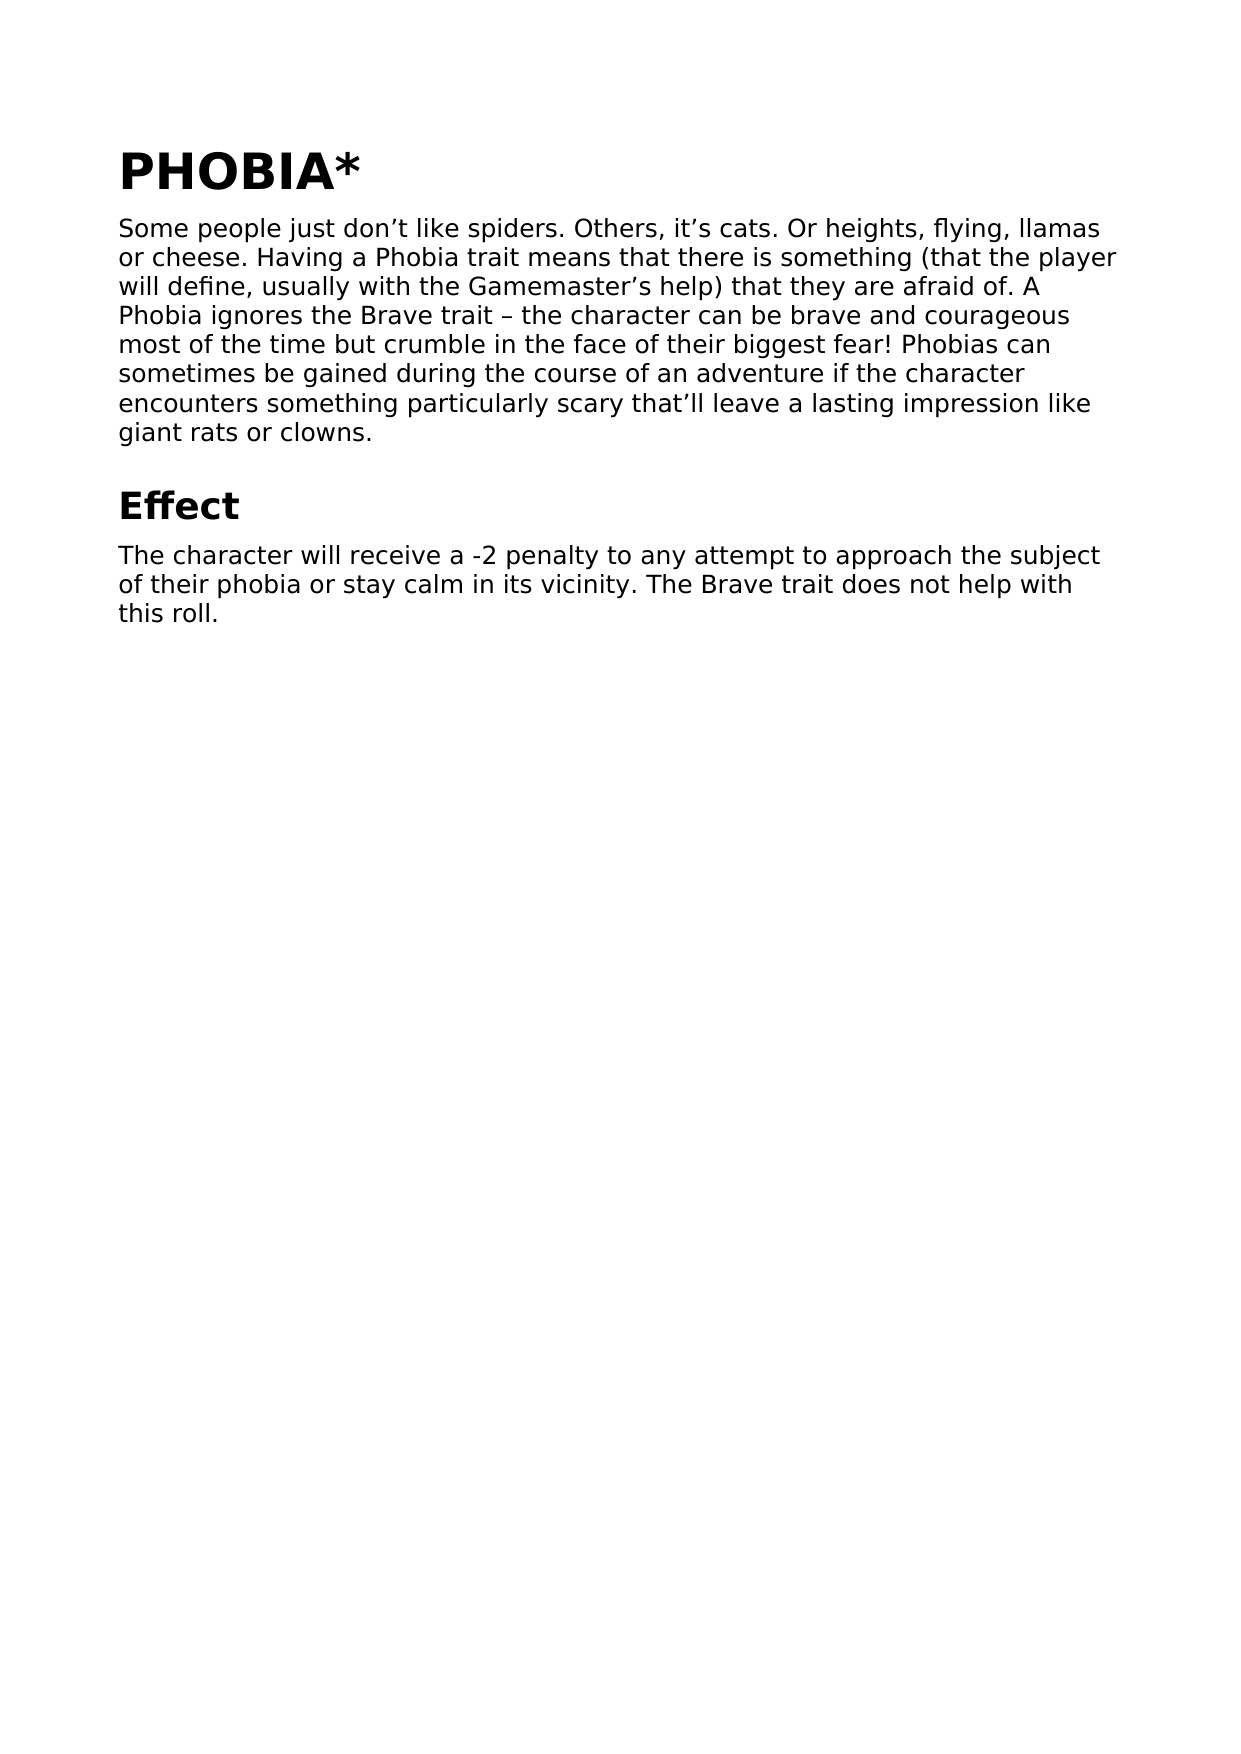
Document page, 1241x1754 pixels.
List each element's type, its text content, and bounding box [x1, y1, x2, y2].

text Some people just don’t like spiders. Others, it’s cats. Or heights, flying, llamas or cheese. Having a Phobia trait means that there is something (that the player will define, usually with the Gamemaster’s help) that they are afraid of. A Phobia ignores the Brave trait – the character can be brave and courageous most of the time but crumble in the face of their biggest fear! Phobias can sometimes be gained during the course of an adventure if the character encounters something particularly scary that’ll leave a lasting impression like giant rats or clowns. [118, 214, 1122, 447]
subtitle PHOBIA* [118, 143, 1122, 201]
text The character will receive a -2 penalty to any attempt to approach the subject of their phobia or stay calm in its vicinity. The Brave trait does not help with this roll. [118, 541, 1122, 628]
subtitle Effect [118, 485, 1122, 528]
